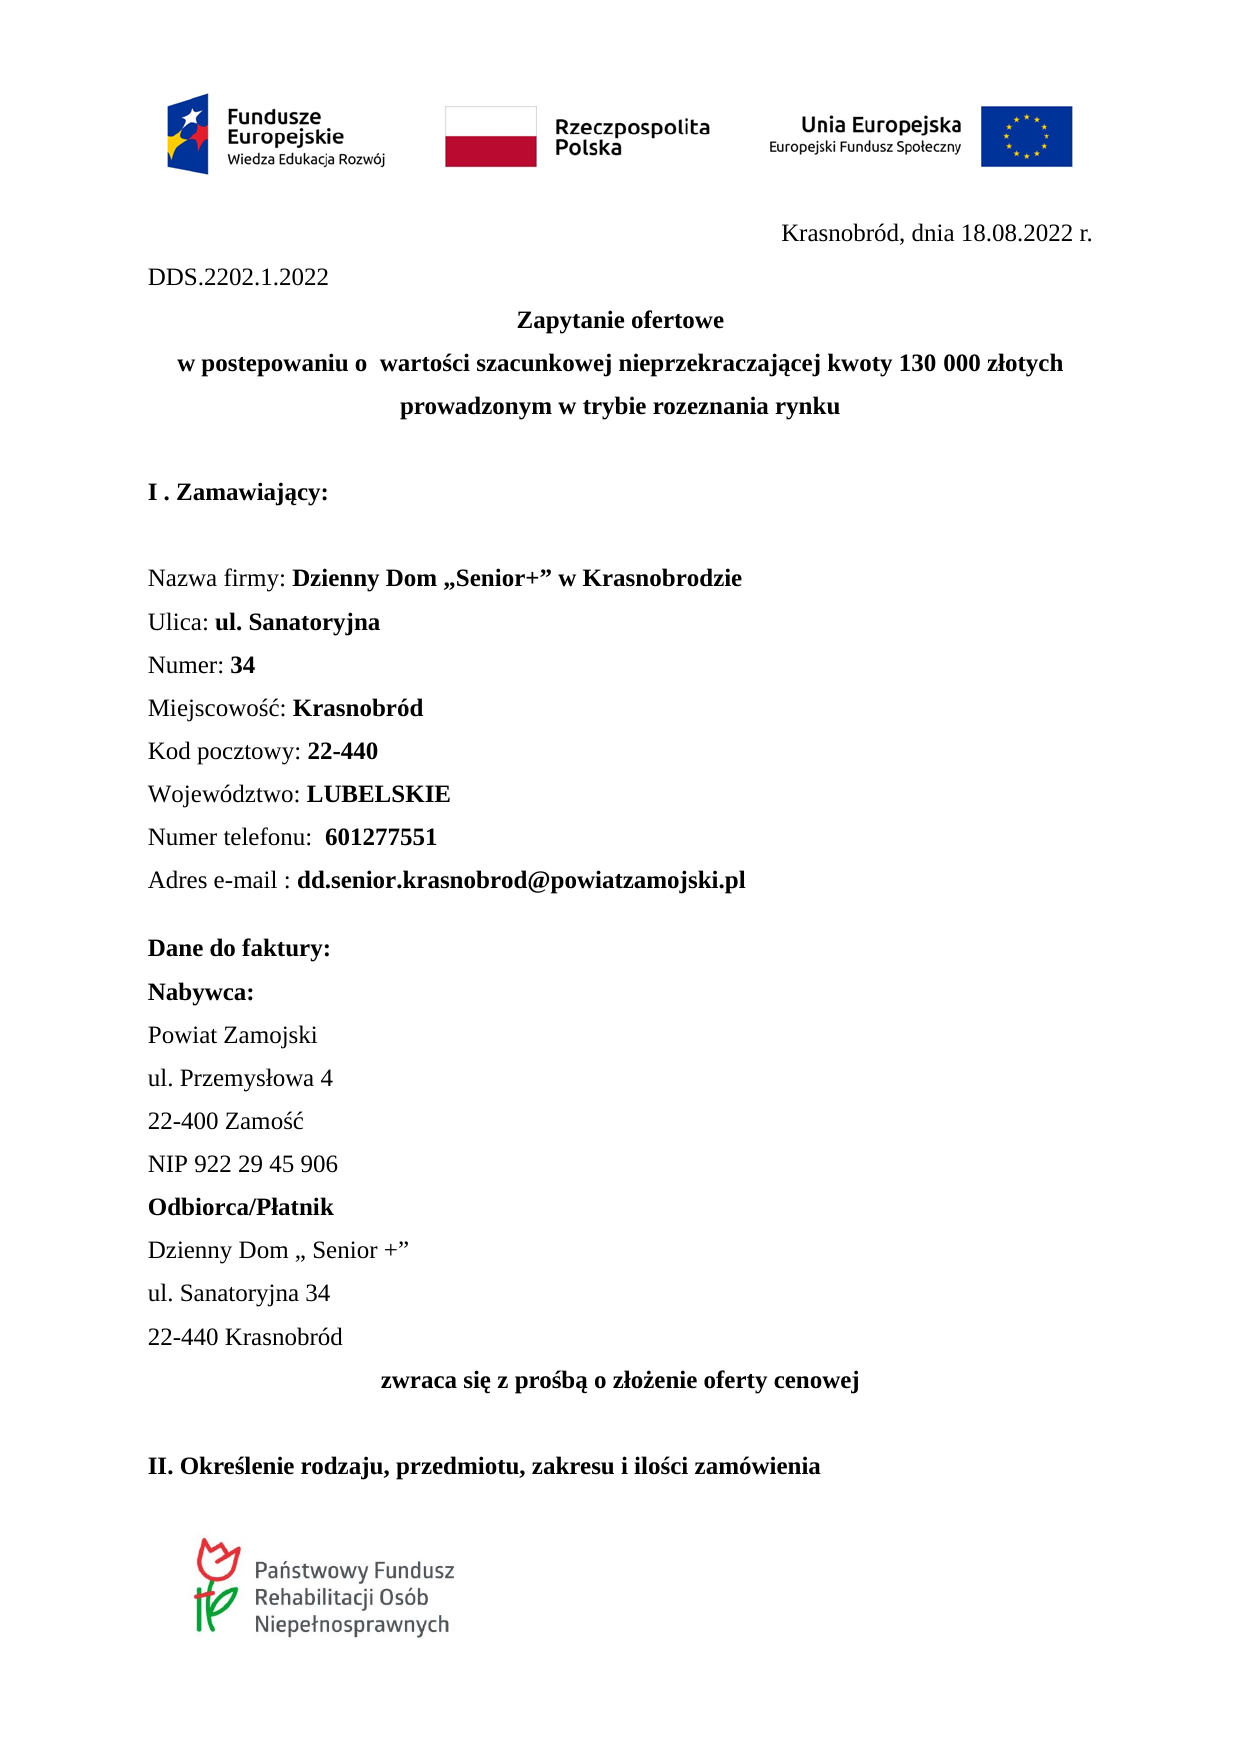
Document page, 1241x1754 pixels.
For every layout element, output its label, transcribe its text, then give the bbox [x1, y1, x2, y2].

text Nazwa firmy: Dzienny Dom „Senior+” w Krasnobrodzie [148, 563, 1093, 592]
text ul. Sanatoryjna 34 [148, 1278, 1093, 1307]
text 22-440 Krasnobród [148, 1322, 1093, 1350]
text Odbiorca/Płatnik [148, 1192, 1093, 1221]
text Dane do faktury: [148, 933, 1093, 962]
text zwraca się z prośbą o złożenie oferty cenowej [148, 1365, 1093, 1393]
text DDS.2202.1.2022 [148, 262, 1093, 290]
text II. Określenie rodzaju, przedmiotu, zakresu i ilości zamówienia [148, 1451, 1093, 1480]
text Numer telefonu: 601277551 Adres e-mail : dd.senior.krasnobrod@powiatzamojski.pl [148, 822, 1093, 894]
text Powiat Zamojski [148, 1020, 1093, 1048]
text Numer: 34 [148, 650, 1093, 678]
text w postepowaniu o wartości szacunkowej nieprzekraczającej kwoty 130 000 złotych prowadzonym w trybie rozeznania rynku [148, 348, 1093, 420]
text I . Zamawiający: [148, 477, 1093, 506]
text ul. Przemysłowa 4 [148, 1063, 1093, 1092]
text Krasnobród, dnia 18.08.2022 r. [148, 218, 1093, 247]
text Zapytanie ofertowe [148, 305, 1093, 333]
text Kod pocztowy: 22-440 [148, 736, 1093, 765]
text NIP 922 29 45 906 [148, 1149, 1093, 1178]
text Miejscowość: Krasnobród [148, 693, 1093, 722]
text Ulica: ul. Sanatoryjna [148, 607, 1093, 635]
text 22-400 Zamość [148, 1106, 1093, 1135]
text Województwo: LUBELSKIE [148, 779, 1093, 808]
text Dzienny Dom „ Senior +” [148, 1235, 1093, 1264]
text Nabywca: [148, 977, 1093, 1005]
